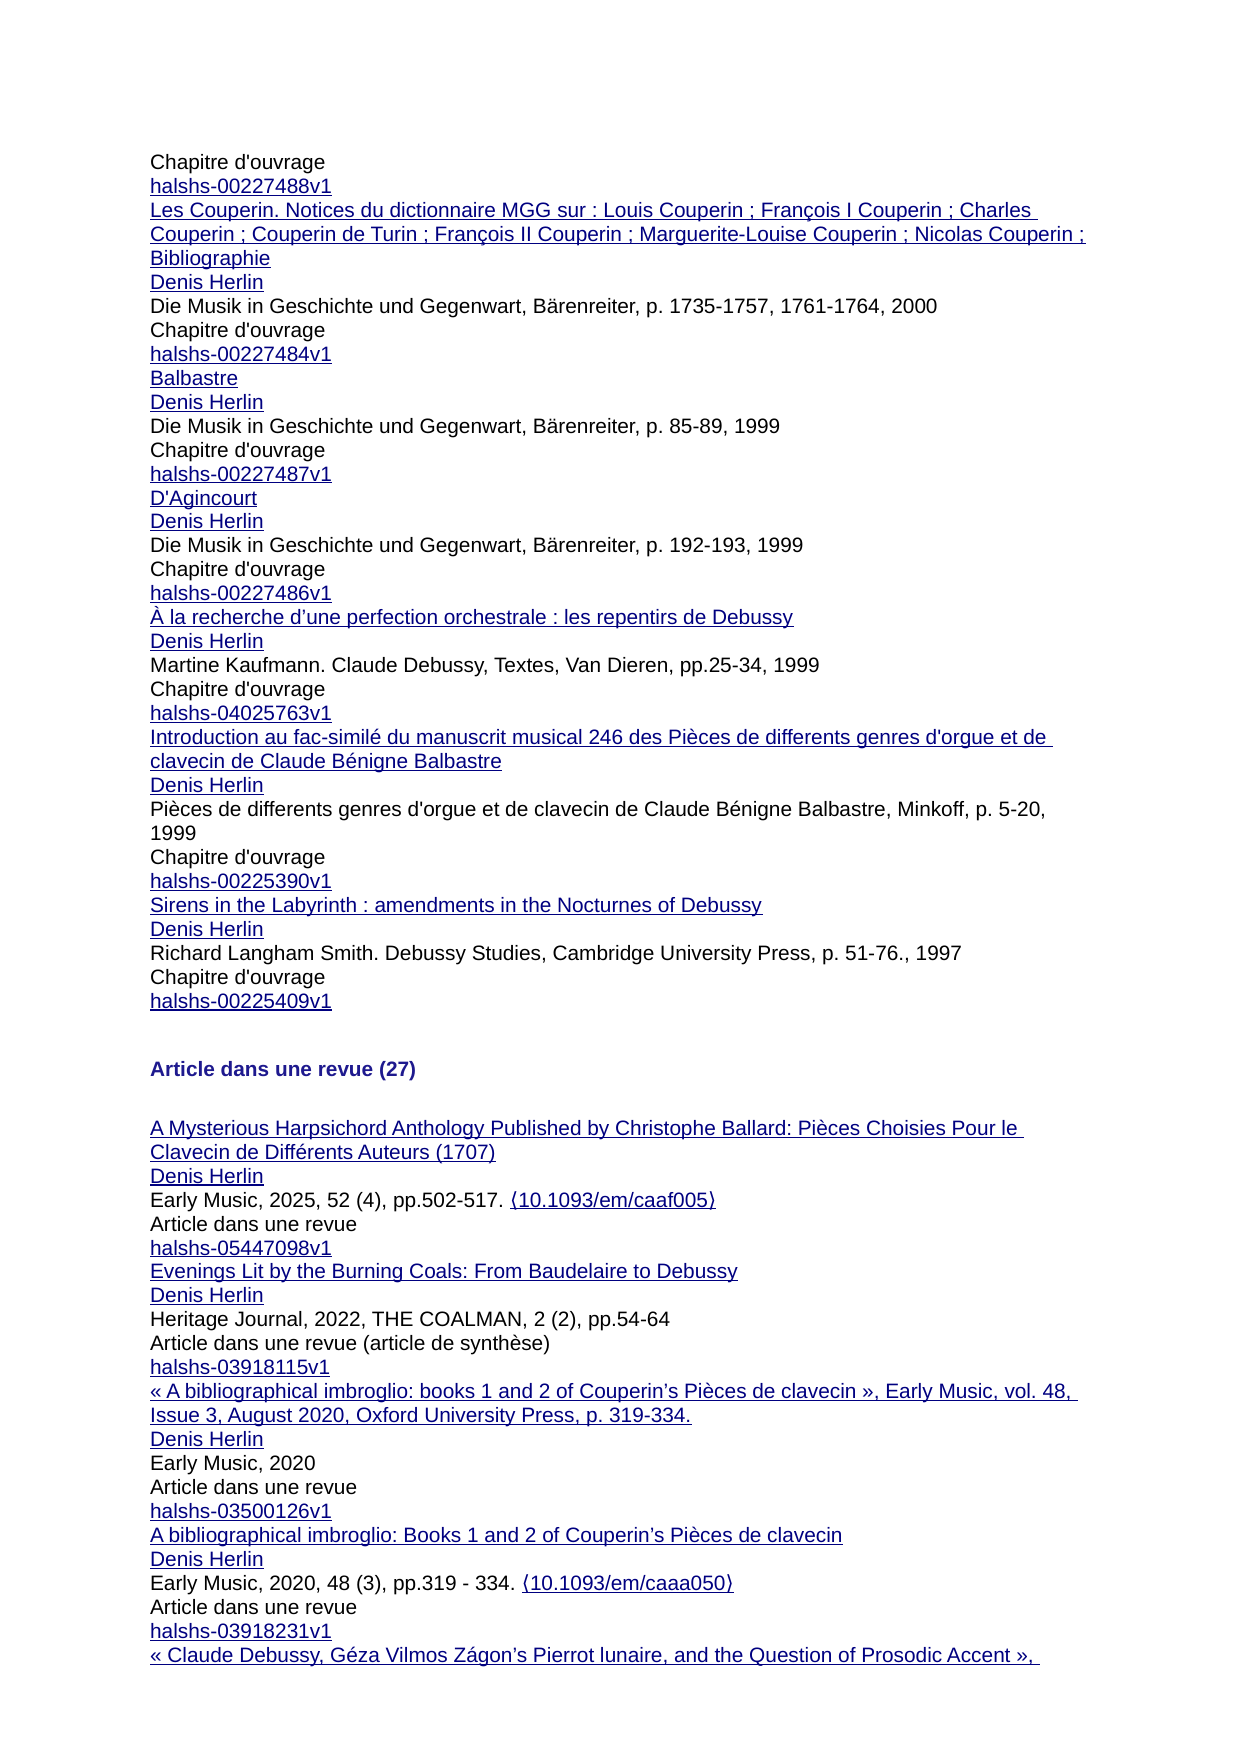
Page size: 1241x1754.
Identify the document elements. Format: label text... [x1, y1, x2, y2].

table_cell Introduction au fac-similé du manuscrit musical 246 des Pièces de differents genres d'orgue et de clavecin de Claude Bénigne Balbastre Denis Herlin Pièces de differents genres d'orgue et de clavecin de Claude Bénigne Balbastre, Minkoff, p. 5-20, 1999 Chapitre d'ouvrage halshs-00225390v1 [150, 725, 1090, 893]
table_cell Sirens in the Labyrinth : amendments in the Nocturnes of Debussy Denis Herlin Richard Langham Smith. Debussy Studies, Cambridge University Press, p. 51-76., 1997 Chapitre d'ouvrage halshs-00225409v1 [150, 893, 1090, 1012]
table_cell D'Agincourt Denis Herlin Die Musik in Geschichte und Gegenwart, Bärenreiter, p. 192-193, 1999 Chapitre d'ouvrage halshs-00227486v1 [150, 485, 1090, 605]
table_cell Les Couperin. Notices du dictionnaire MGG sur : Louis Couperin ; François I Couperin ; Charles Couperin ; Couperin de Turin ; François II Couperin ; Marguerite-Louise Couperin ; Nicolas Couperin ; Bibliographie Denis Herlin Die Musik in Geschichte und Gegenwart, Bärenreiter, p. 1735-1757, 1761-1764, 2000 Chapitre d'ouvrage halshs-00227484v1 [150, 198, 1090, 366]
table_cell « Claude Debussy, Géza Vilmos Zágon’s Pierrot lunaire, and the Question of Prosodic Accent », [150, 1643, 1090, 1667]
table_cell A bibliographical imbroglio: Books 1 and 2 of Couperin’s Pièces de clavecin Denis Herlin Early Music, 2020, 48 (3), pp.319 - 334. ⟨10.1093/em/caaa050⟩ Article dans une revue halshs-03918231v1 [150, 1523, 1090, 1643]
table_cell À la recherche d’une perfection orchestrale : les repentirs de Debussy Denis Herlin Martine Kaufmann. Claude Debussy, Textes, Van Dieren, pp.25-34, 1999 Chapitre d'ouvrage halshs-04025763v1 [150, 605, 1090, 725]
table_header A Mysterious Harpsichord Anthology Published by Christophe Ballard: Pièces Choisies Pour le Clavecin de Différents Auteurs (1707) Denis Herlin Early Music, 2025, 52 (4), pp.502-517. ⟨10.1093/em/caaf005⟩ Article dans une revue halshs-05447098v1 [150, 1116, 1090, 1259]
table_cell Chapitre d'ouvrage halshs-00227488v1 [150, 150, 1090, 198]
subtitle Article dans une revue (27) [150, 1057, 1090, 1081]
table_cell Evenings Lit by the Burning Coals: From Baudelaire to Debussy Denis Herlin Heritage Journal, 2022, THE COALMAN, 2 (2), pp.54-64 Article dans une revue (article de synthèse) halshs-03918115v1 [150, 1259, 1090, 1379]
table_cell Balbastre Denis Herlin Die Musik in Geschichte und Gegenwart, Bärenreiter, p. 85-89, 1999 Chapitre d'ouvrage halshs-00227487v1 [150, 366, 1090, 485]
table_cell « A bibliographical imbroglio: books 1 and 2 of Couperin’s Pièces de clavecin », Early Music, vol. 48, Issue 3, August 2020, Oxford University Press, p. 319-334. Denis Herlin Early Music, 2020 Article dans une revue halshs-03500126v1 [150, 1379, 1090, 1523]
